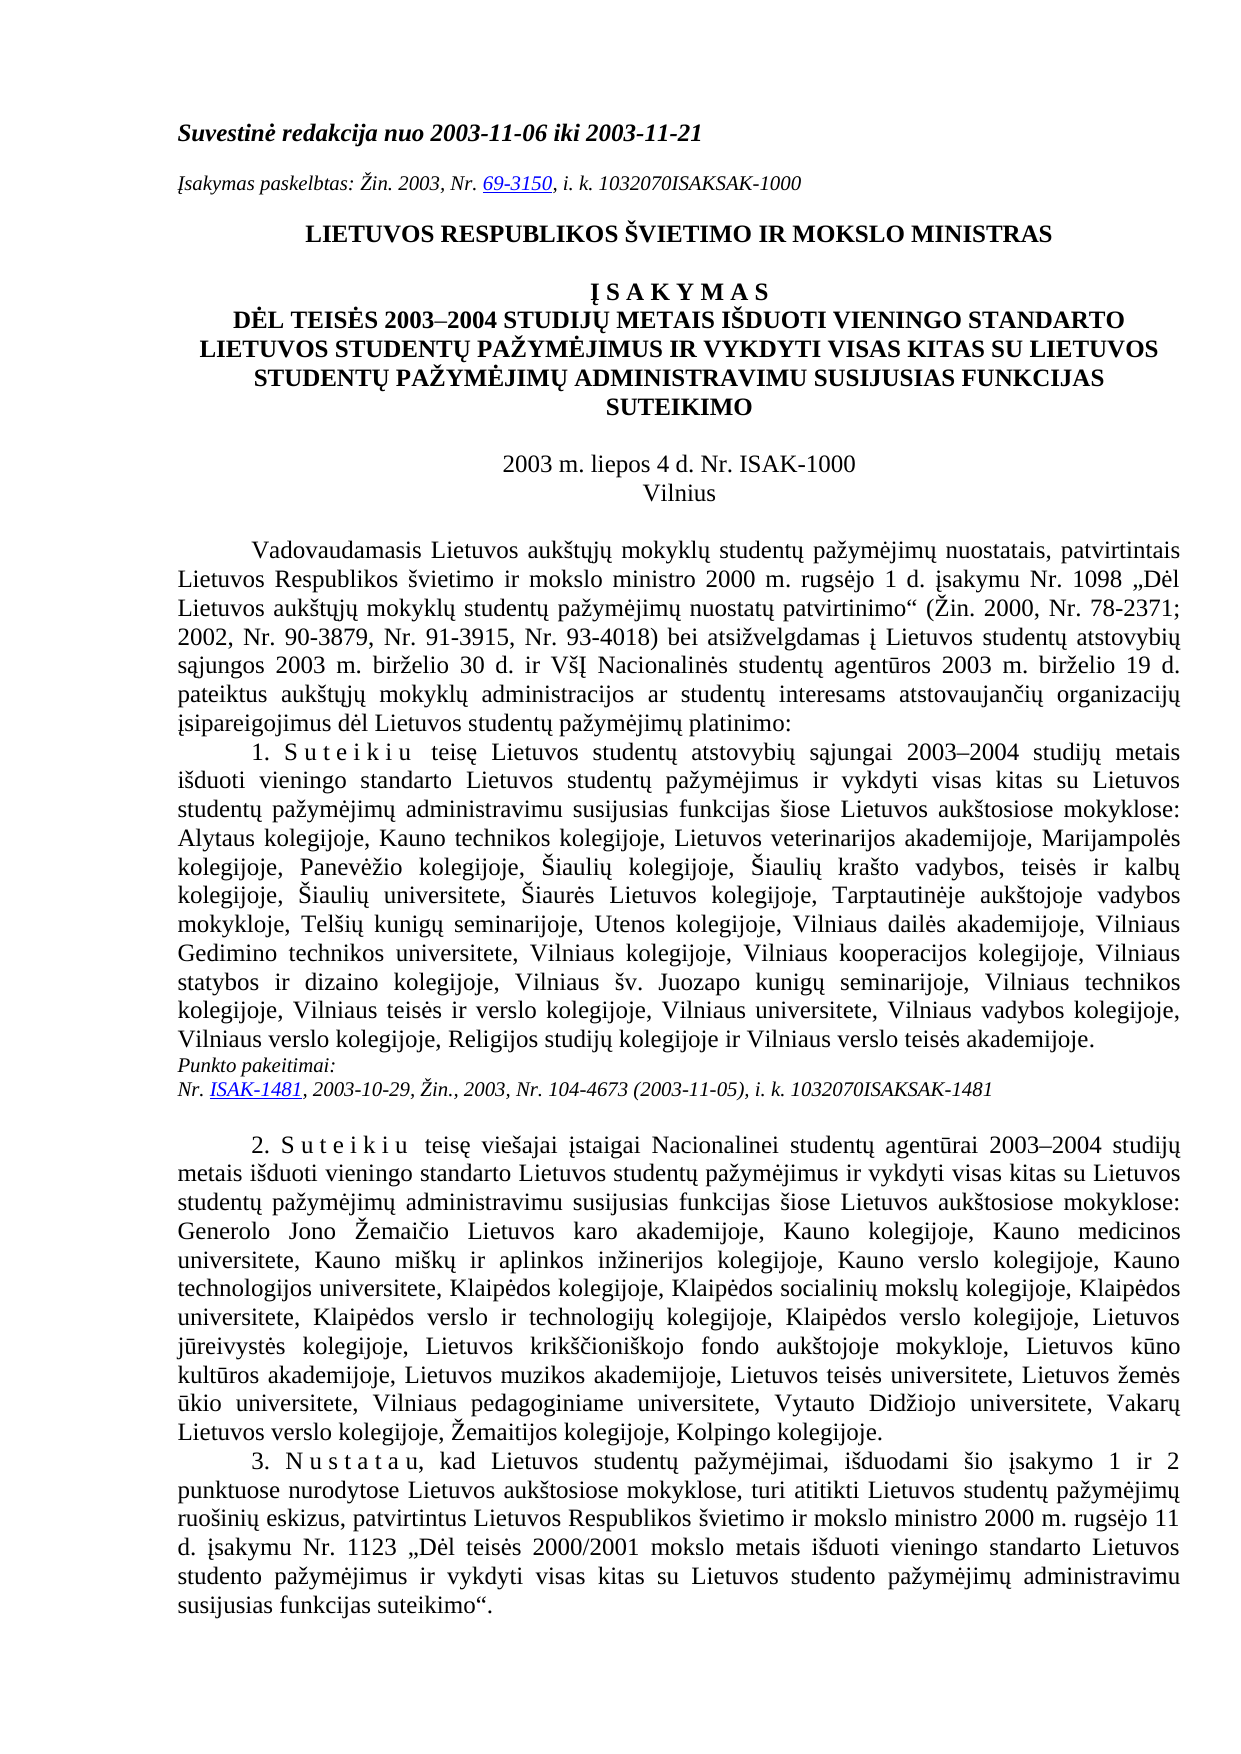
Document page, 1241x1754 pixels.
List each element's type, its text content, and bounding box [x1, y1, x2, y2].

text DĖL TEISĖS 2003–2004 STUDIJŲ METAIS IŠDUOTI VIENINGO STANDARTO LIETUVOS STUDENTŲ PAŽYMĖJIMUS IR VYKDYTI VISAS KITAS SU LIETUVOS STUDENTŲ PAŽYMĖJIMŲ ADMINISTRAVIMU SUSIJUSIAS FUNKCIJAS SUTEIKIMO [177, 305, 1181, 420]
text Vadovaudamasis Lietuvos aukštųjų mokyklų studentų pažymėjimų nuostatais, patvirtintais Lietuvos Respublikos švietimo ir mokslo ministro 2000 m. rugsėjo 1 d. įsakymu Nr. 1098 „Dėl Lietuvos aukštųjų mokyklų studentų pažymėjimų nuostatų patvirtinimo“ (Žin. 2000, Nr. 78-2371; 2002, Nr. 90-3879, Nr. 91-3915, Nr. 93-4018) bei atsižvelgdamas į Lietuvos studentų atstovybių sąjungos 2003 m. birželio 30 d. ir VšĮ Nacionalinės studentų agentūros 2003 m. birželio 19 d. pateiktus aukštųjų mokyklų administracijos ar studentų interesams atstovaujančių organizacijų įsipareigojimus dėl Lietuvos studentų pažymėjimų platinimo: [177, 535, 1181, 737]
text Į S A K Y M A S [177, 277, 1181, 305]
text Nr. ISAK-1481, 2003-10-29, Žin., 2003, Nr. 104-4673 (2003-11-05), i. k. 1032070ISAKSAK-1481 [177, 1077, 1181, 1101]
text 1. Suteikiu teisę Lietuvos studentų atstovybių sąjungai 2003–2004 studijų metais išduoti vieningo standarto Lietuvos studentų pažymėjimus ir vykdyti visas kitas su Lietuvos studentų pažymėjimų administravimu susijusias funkcijas šiose Lietuvos aukštosiose mokyklose: Alytaus kolegijoje, Kauno technikos kolegijoje, Lietuvos veterinarijos akademijoje, Marijampolės kolegijoje, Panevėžio kolegijoje, Šiaulių kolegijoje, Šiaulių krašto vadybos, teisės ir kalbų kolegijoje, Šiaulių universitete, Šiaurės Lietuvos kolegijoje, Tarptautinėje aukštojoje vadybos mokykloje, Telšių kunigų seminarijoje, Utenos kolegijoje, Vilniaus dailės akademijoje, Vilniaus Gedimino technikos universitete, Vilniaus kolegijoje, Vilniaus kooperacijos kolegijoje, Vilniaus statybos ir dizaino kolegijoje, Vilniaus šv. Juozapo kunigų seminarijoje, Vilniaus technikos kolegijoje, Vilniaus teisės ir verslo kolegijoje, Vilniaus universitete, Vilniaus vadybos kolegijoje, Vilniaus verslo kolegijoje, Religijos studijų kolegijoje ir Vilniaus verslo teisės akademijoje. [177, 737, 1181, 1053]
text Suvestinė redakcija nuo 2003-11-06 iki 2003-11-21 [177, 118, 1181, 147]
text Įsakymas paskelbtas: Žin. 2003, Nr. 69-3150, i. k. 1032070ISAKSAK-1000 [177, 171, 1181, 195]
text Punkto pakeitimai: [177, 1053, 1181, 1077]
text 3. Nustatau, kad Lietuvos studentų pažymėjimai, išduodami šio įsakymo 1 ir 2 punktuose nurodytose Lietuvos aukštosiose mokyklose, turi atitikti Lietuvos studentų pažymėjimų ruošinių eskizus, patvirtintus Lietuvos Respublikos švietimo ir mokslo ministro 2000 m. rugsėjo 11 d. įsakymu Nr. 1123 „Dėl teisės 2000/2001 mokslo metais išduoti vieningo standarto Lietuvos studento pažymėjimus ir vykdyti visas kitas su Lietuvos studento pažymėjimų administravimu susijusias funkcijas suteikimo“. [177, 1446, 1181, 1618]
text 2003 m. liepos 4 d. Nr. ISAK-1000 [177, 449, 1181, 478]
text LIETUVOS RESPUBLIKOS ŠVIETIMO IR MOKSLO MINISTRAS [177, 219, 1181, 248]
text 2. Suteikiu teisę viešajai įstaigai Nacionalinei studentų agentūrai 2003–2004 studijų metais išduoti vieningo standarto Lietuvos studentų pažymėjimus ir vykdyti visas kitas su Lietuvos studentų pažymėjimų administravimu susijusias funkcijas šiose Lietuvos aukštosiose mokyklose: Generolo Jono Žemaičio Lietuvos karo akademijoje, Kauno kolegijoje, Kauno medicinos universitete, Kauno miškų ir aplinkos inžinerijos kolegijoje, Kauno verslo kolegijoje, Kauno technologijos universitete, Klaipėdos kolegijoje, Klaipėdos socialinių mokslų kolegijoje, Klaipėdos universitete, Klaipėdos verslo ir technologijų kolegijoje, Klaipėdos verslo kolegijoje, Lietuvos jūreivystės kolegijoje, Lietuvos krikščioniškojo fondo aukštojoje mokykloje, Lietuvos kūno kultūros akademijoje, Lietuvos muzikos akademijoje, Lietuvos teisės universitete, Lietuvos žemės ūkio universitete, Vilniaus pedagoginiame universitete, Vytauto Didžiojo universitete, Vakarų Lietuvos verslo kolegijoje, Žemaitijos kolegijoje, Kolpingo kolegijoje. [177, 1130, 1181, 1446]
text Vilnius [177, 478, 1181, 507]
